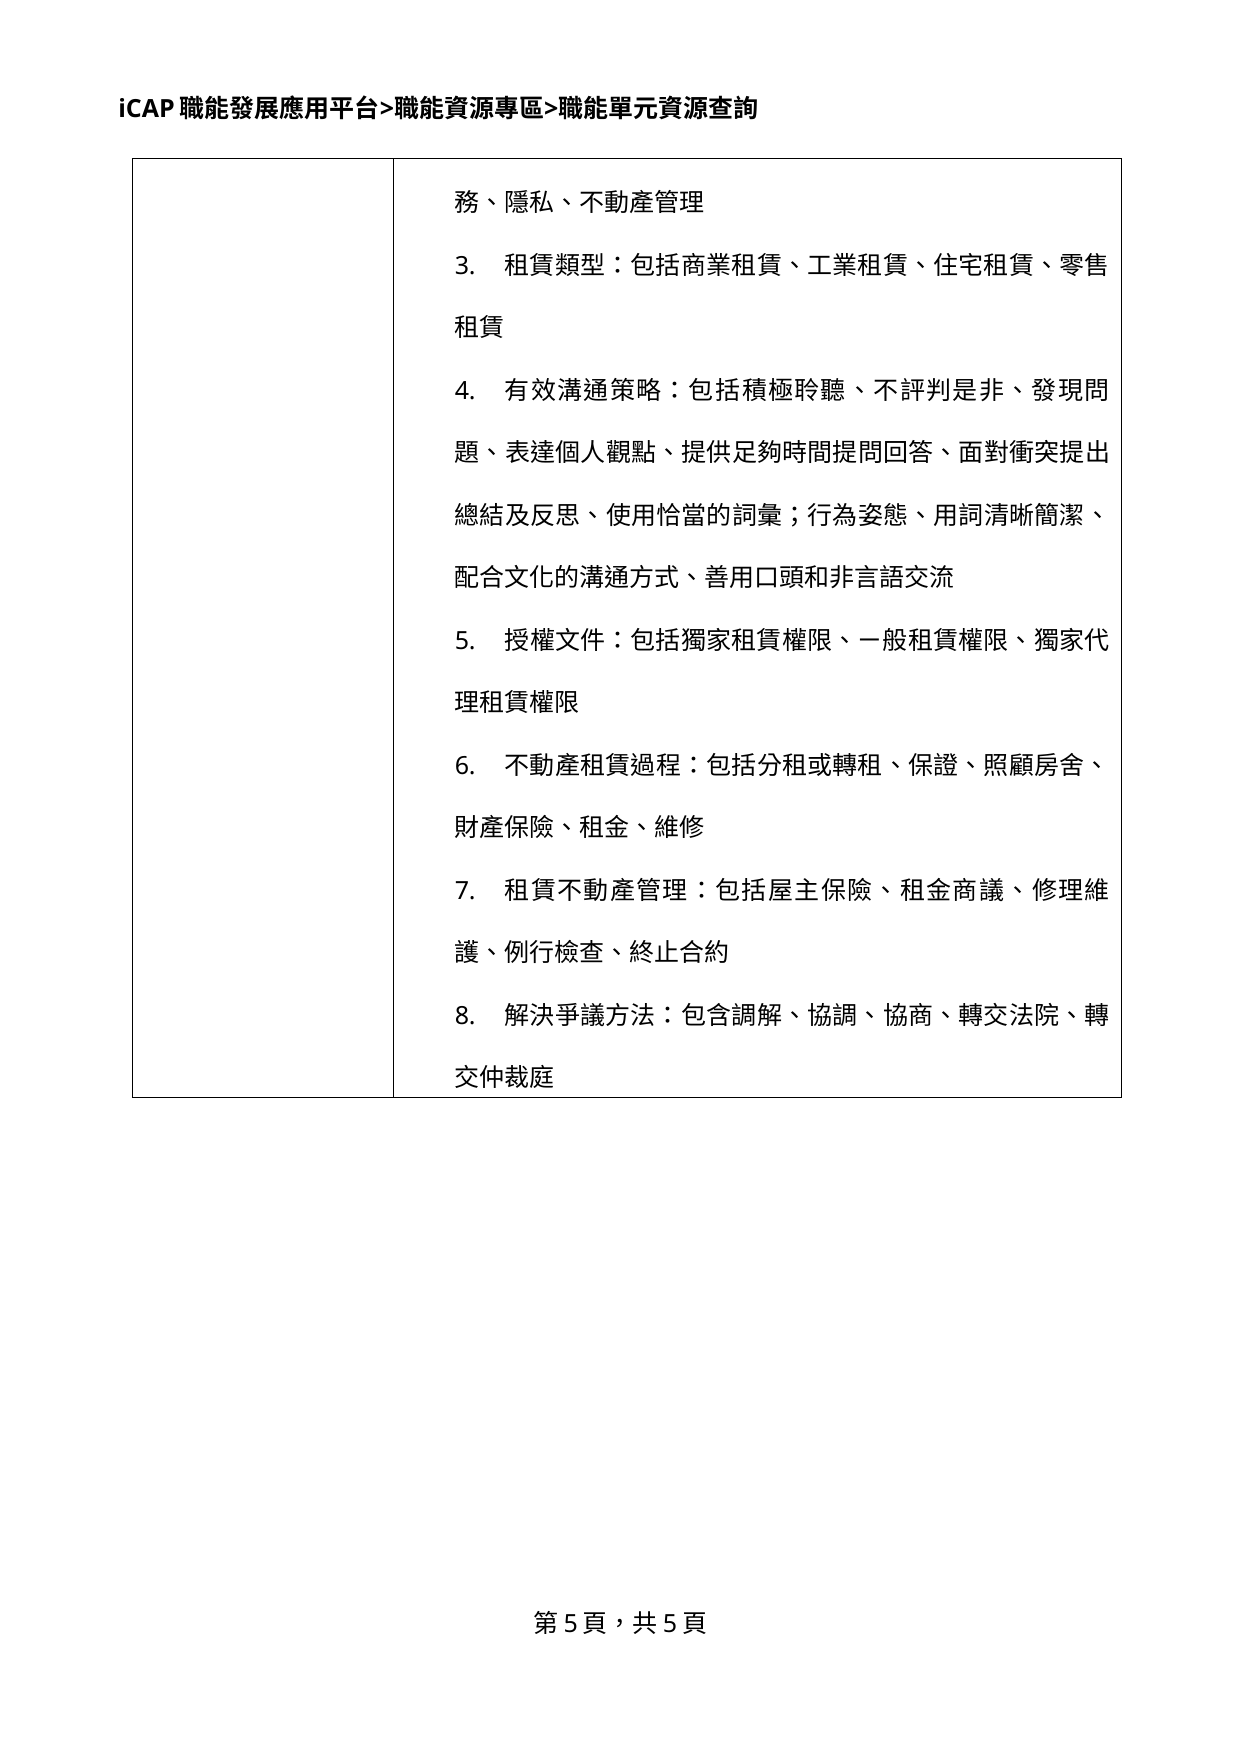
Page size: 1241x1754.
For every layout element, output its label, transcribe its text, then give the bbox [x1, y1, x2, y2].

table_cell [133, 159, 393, 1097]
table_cell 機構：包括政府機構（如公平交易委員會與消費者保護委員會、性平會）、國家和地區機構（如：經商業許可、消費者保護、公平交易、小型企業） 法律規範為相關中央和地方政府有關規定：反歧視和平等就業機會、消費者保護、環境議題、職業衛生與安全實務、隱私、不動產管理 租賃類型：包括商業租賃、工業租賃、住宅租賃、零售租賃 有效溝通策略：包括積極聆聽、不評判是非、發現問題、表達個人觀點、提供足夠時間提問回答、面對衝突提出總結及反思、使用恰當的詞彙；行為姿態、用詞清晰簡潔、配合文化的溝通方式、善用口頭和非言語交流 授權文件：包括獨家租賃權限、ㄧ般租賃權限、獨家代理租賃權限 不動產租賃過程：包括分租或轉租、保證、照顧房舍、財產保險、租金、維修 租賃不動產管理：包括屋主保險、租金商議、修理維護、例行檢查、終止合約 解決爭議方法：包含調解、協調、協商、轉交法院、轉交仲裁庭 [394, 159, 1121, 1097]
